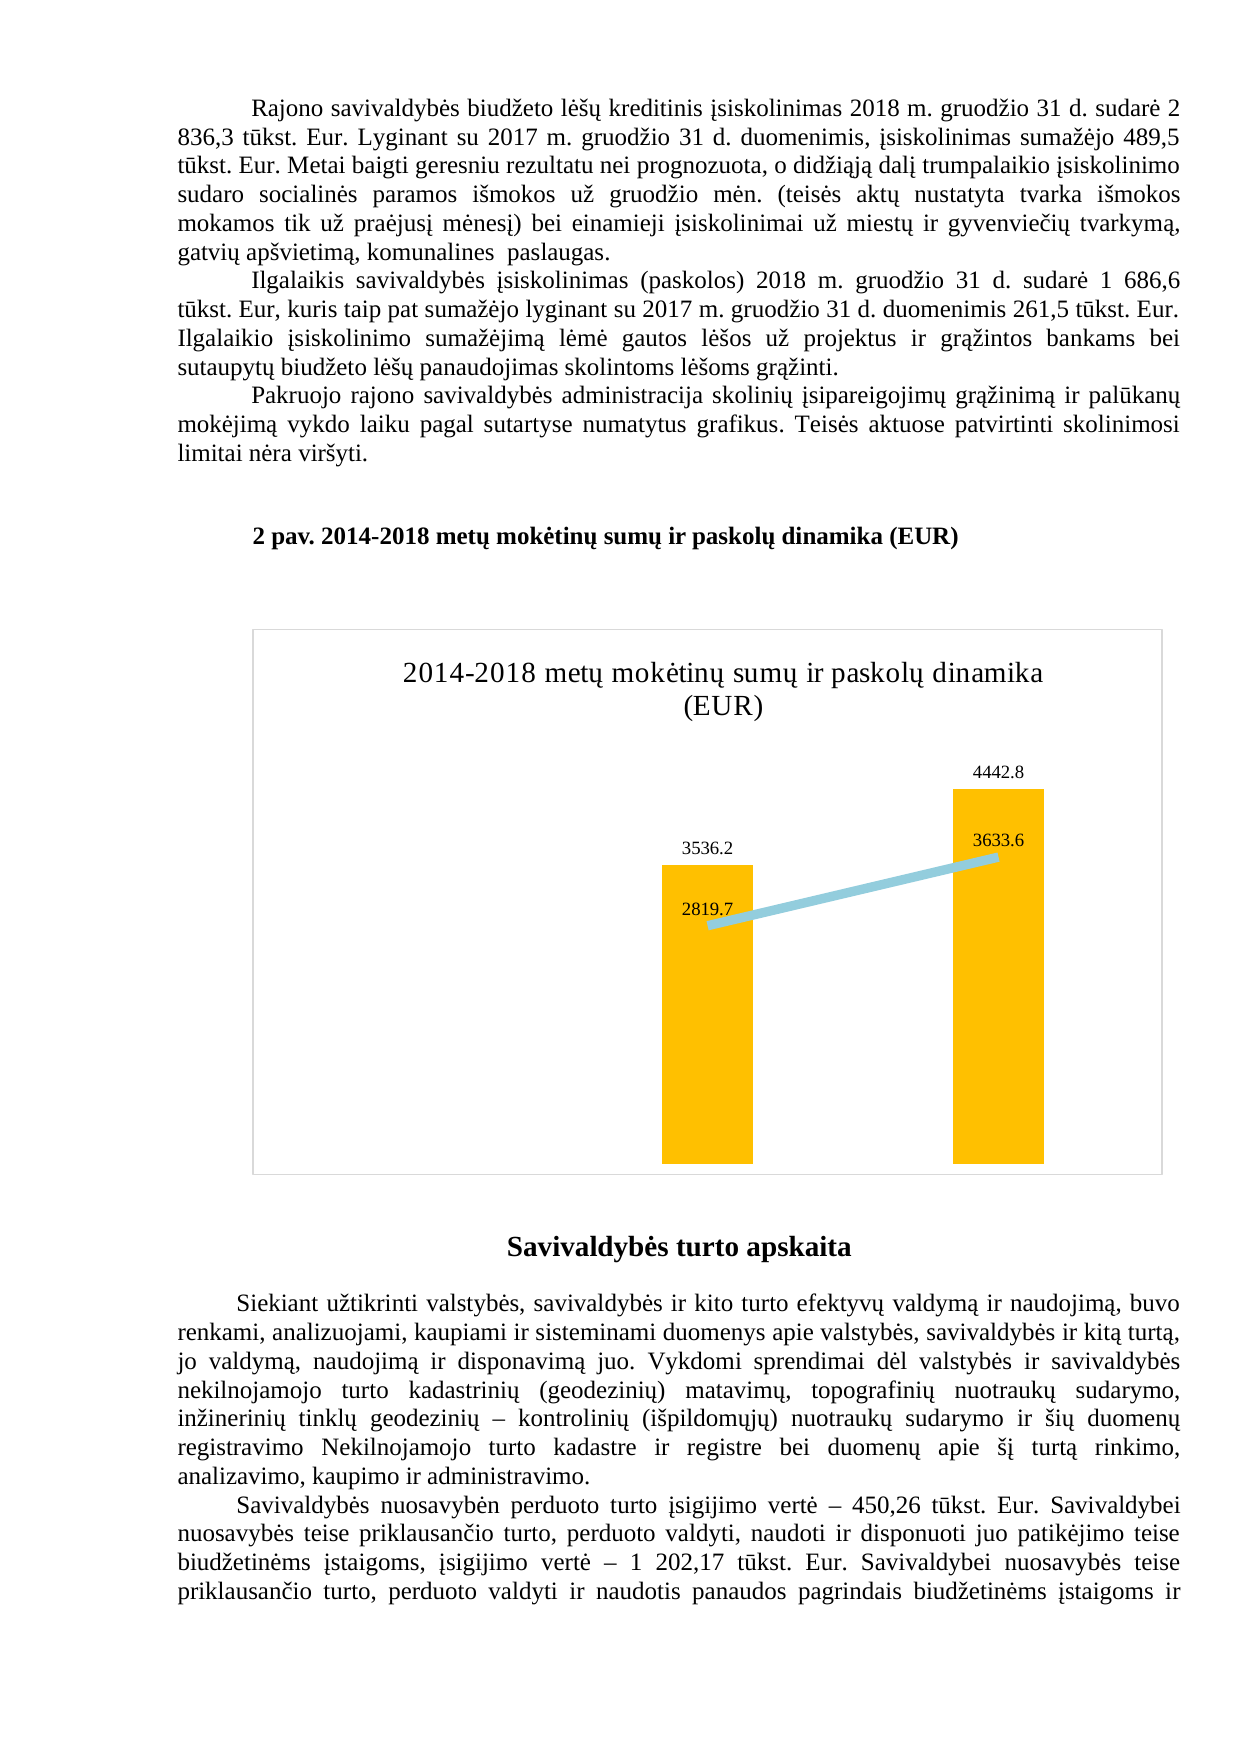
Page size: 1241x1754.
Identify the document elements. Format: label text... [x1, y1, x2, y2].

text Ilgalaikis savivaldybės įsiskolinimas (paskolos) 2018 m. gruodžio 31 d. sudarė 1 686,6 tūkst. Eur, kuris taip pat sumažėjo lyginant su 2017 m. gruodžio 31 d. duomenimis 261,5 tūkst. Eur. Ilgalaikio įsiskolinimo sumažėjimą lėmė gautos lėšos už projektus ir grąžintos bankams bei sutaupytų biudžeto lėšų panaudojimas skolintoms lėšoms grąžinti. [177, 266, 1181, 381]
text Savivaldybės turto apskaita [177, 1229, 1181, 1263]
text Rajono savivaldybės biudžeto lėšų kreditinis įsiskolinimas 2018 m. gruodžio 31 d. sudarė 2 836,3 tūkst. Eur. Lyginant su 2017 m. gruodžio 31 d. duomenimis, įsiskolinimas sumažėjo 489,5 tūkst. Eur. Metai baigti geresniu rezultatu nei prognozuota, o didžiąją dalį trumpalaikio įsiskolinimo sudaro socialinės paramos išmokos už gruodžio mėn. (teisės aktų nustatyta tvarka išmokos mokamos tik už praėjusį mėnesį) bei einamieji įsiskolinimai už miestų ir gyvenviečių tvarkymą, gatvių apšvietimą, komunalines paslaugas. [177, 93, 1181, 266]
text 2 pav. 2014-2018 metų mokėtinų sumų ir paskolų dinamika (EUR) [177, 521, 1181, 549]
text Siekiant užtikrinti valstybės, savivaldybės ir kito turto efektyvų valdymą ir naudojimą, buvo renkami, analizuojami, kaupiami ir sisteminami duomenys apie valstybės, savivaldybės ir kitą turtą, jo valdymą, naudojimą ir disponavimą juo. Vykdomi sprendimai dėl valstybės ir savivaldybės nekilnojamojo turto kadastrinių (geodezinių) matavimų, topografinių nuotraukų sudarymo, inžinerinių tinklų geodezinių – kontrolinių (išpildomųjų) nuotraukų sudarymo ir šių duomenų registravimo Nekilnojamojo turto kadastre ir registre bei duomenų apie šį turtą rinkimo, analizavimo, kaupimo ir administravimo. [177, 1288, 1181, 1490]
text Savivaldybės nuosavybėn perduoto turto įsigijimo vertė – 450,26 tūkst. Eur. Savivaldybei nuosavybės teise priklausančio turto, perduoto valdyti, naudoti ir disponuoti juo patikėjimo teise biudžetinėms įstaigoms, įsigijimo vertė – 1 202,17 tūkst. Eur. Savivaldybei nuosavybės teise priklausančio turto, perduoto valdyti ir naudotis panaudos pagrindais biudžetinėms įstaigoms ir [177, 1490, 1181, 1605]
text Pakruojo rajono savivaldybės administracija skolinių įsipareigojimų grąžinimą ir palūkanų mokėjimą vykdo laiku pagal sutartyse numatytus grafikus. Teisės aktuose patvirtinti skolinimosi limitai nėra viršyti. [177, 381, 1181, 467]
